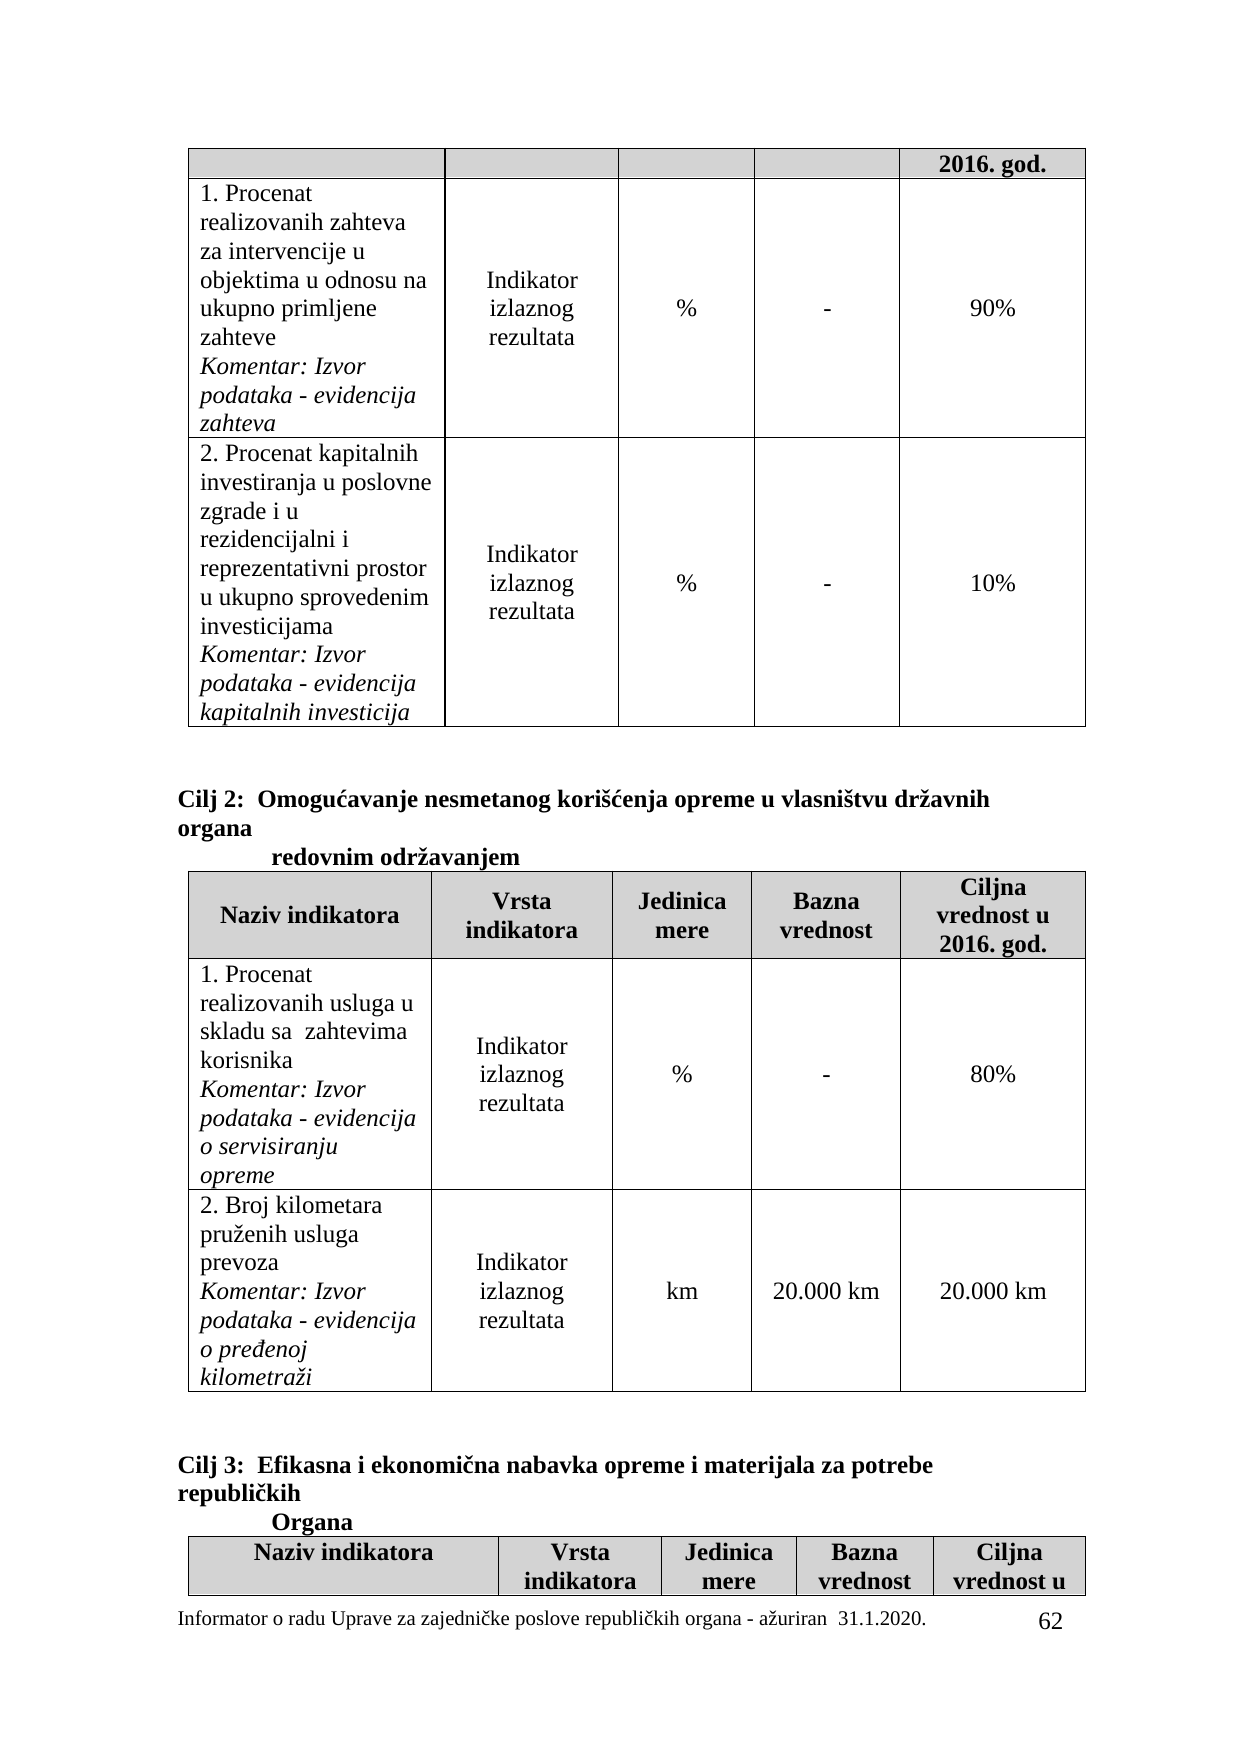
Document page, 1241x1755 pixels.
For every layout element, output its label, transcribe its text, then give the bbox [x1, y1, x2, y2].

table_cell 90% [900, 179, 1085, 437]
text Cilј 3: Efikasna i ekonomična nabavka opreme i materijala za potrebe republičkih [177, 1421, 1063, 1507]
table_header Bazna vrednost [752, 872, 900, 958]
table_header [446, 149, 618, 177]
table_header Vrsta indikatora [432, 872, 612, 958]
table_cell - [755, 438, 899, 726]
table_header Cilјna vrednost u 2016. god. [901, 872, 1085, 958]
table_header Naziv indikatora [189, 1537, 498, 1594]
table_header Jedinica mere [662, 1537, 796, 1594]
table_cell 80% [901, 959, 1085, 1189]
table_header [189, 149, 444, 177]
text Cilј 2: Omogućavanje nesmetanog korišćenja opreme u vlasništvu državnih organa [177, 756, 1063, 842]
table_cell - [755, 179, 899, 437]
table_cell 20.000 km [752, 1190, 900, 1391]
table_header Vrsta indikatora [499, 1537, 661, 1594]
table_cell 20.000 km [901, 1190, 1085, 1391]
table_cell % [613, 959, 751, 1189]
table_cell Indikator izlaznog rezultata [432, 1190, 612, 1391]
table_header Naziv indikatora [189, 872, 431, 958]
table_cell Indikator izlaznog rezultata [446, 438, 618, 726]
table_cell 1. Procenat realizovanih usluga u skladu sa zahtevima korisnika Komentar: Izvor podataka - evidencija o servisiranju opreme [189, 959, 431, 1189]
table_header Bazna vrednost [797, 1537, 933, 1594]
table_header [619, 149, 754, 177]
table_cell Indikator izlaznog rezultata [432, 959, 612, 1189]
table_header Cilјna vrednost u [934, 1537, 1085, 1594]
text Organa [177, 1507, 1063, 1536]
table_cell Indikator izlaznog rezultata [446, 179, 618, 437]
table_cell km [613, 1190, 751, 1391]
table_cell % [619, 179, 754, 437]
table_cell 10% [900, 438, 1085, 726]
table_header [755, 149, 899, 177]
table_header 2016. god. [900, 149, 1085, 177]
table_cell - [752, 959, 900, 1189]
table_cell % [619, 438, 754, 726]
text redovnim održavanjem [177, 842, 1063, 871]
table_cell 2. Procenat kapitalnih investiranja u poslovne zgrade i u rezidencijalni i reprezentativni prostor u ukupno sprovedenim investicijama Komentar: Izvor podataka - evidencija kapitalnih investicija [189, 438, 444, 726]
table_cell 2. Broj kilometara pruženih usluga prevoza Komentar: Izvor podataka - evidencija o pređenoj kilometraži [189, 1190, 431, 1391]
table_header Jedinica mere [613, 872, 751, 958]
table_cell 1. Procenat realizovanih zahteva za intervencije u objektima u odnosu na ukupno primlјene zahteve Komentar: Izvor podataka - evidencija zahteva [189, 179, 444, 437]
